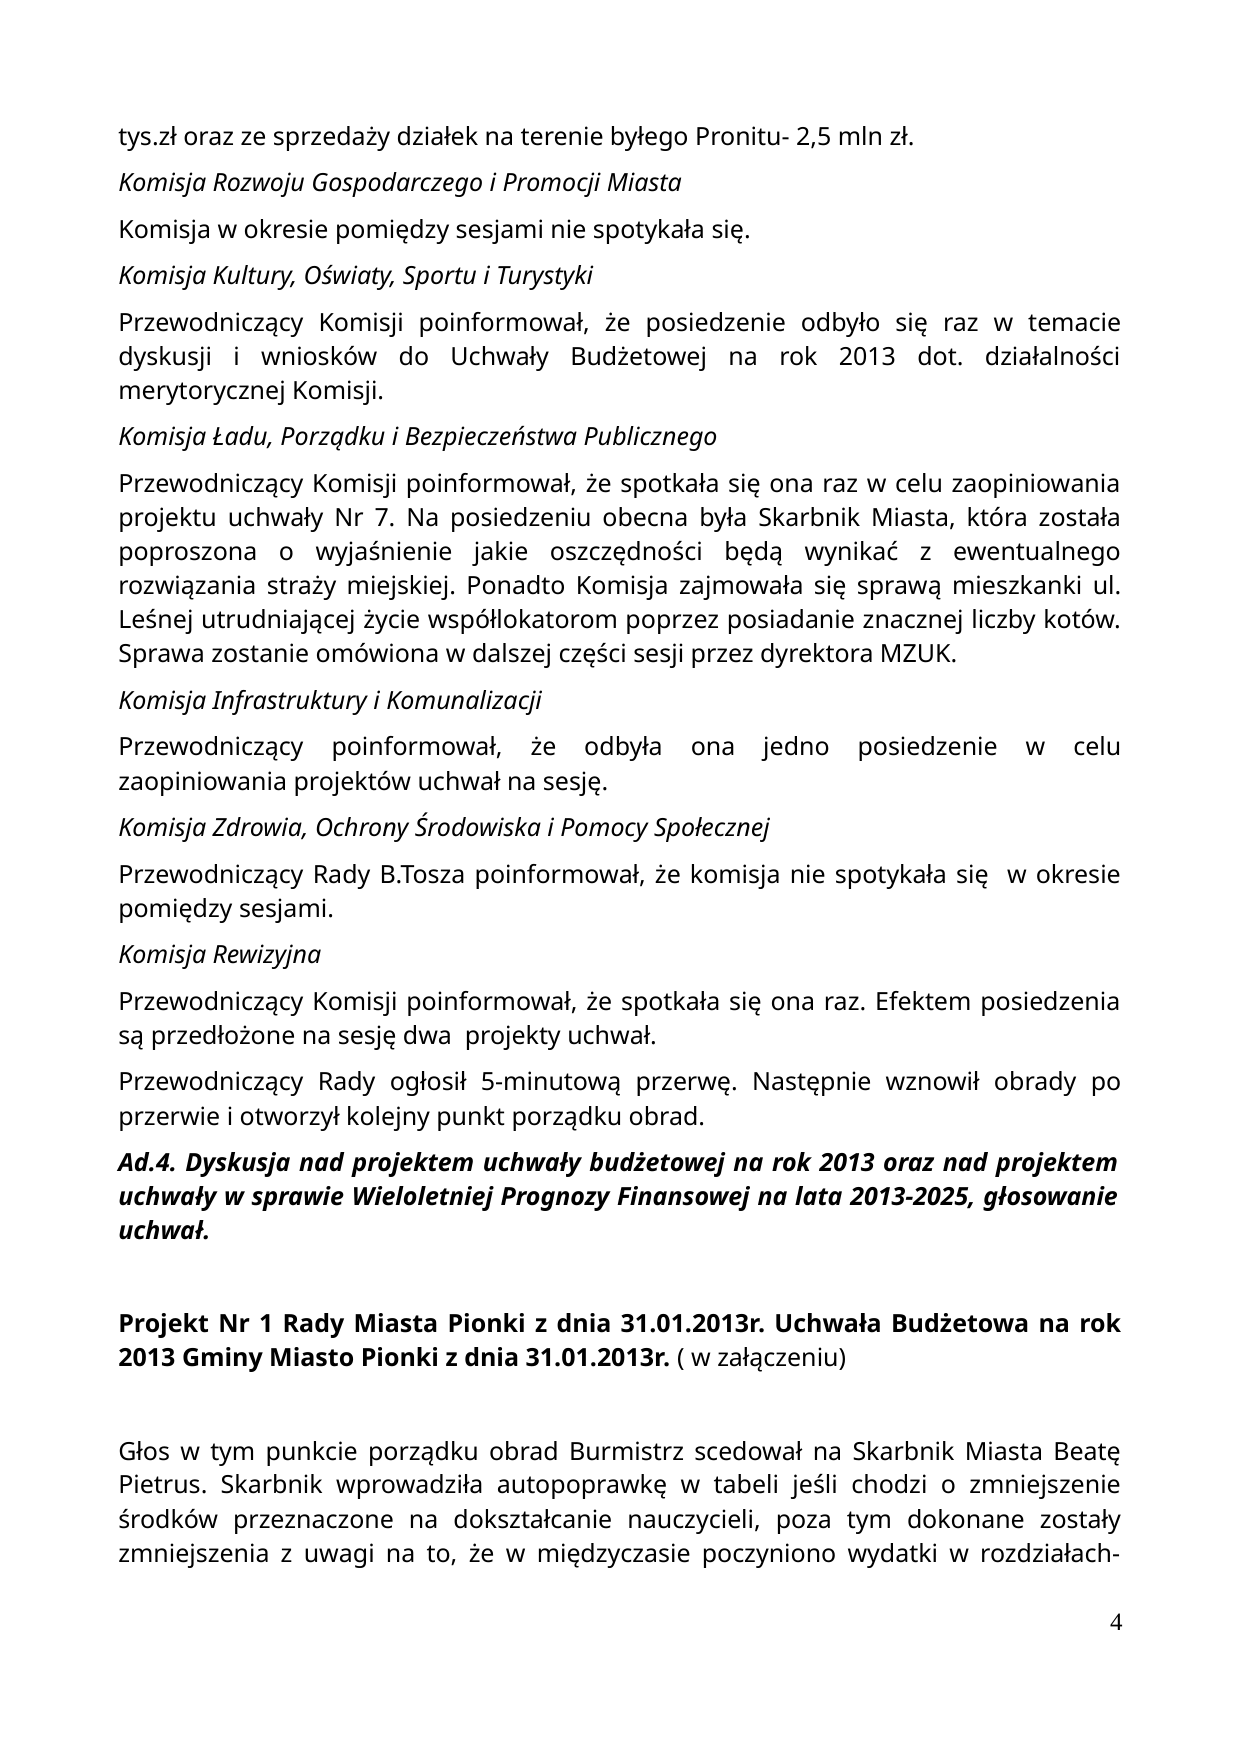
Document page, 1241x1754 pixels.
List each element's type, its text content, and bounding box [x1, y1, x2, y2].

text Przewodniczący poinformował, że odbyła ona jedno posiedzenie w celu zaopiniowania projektów uchwał na sesję. [118, 729, 1122, 797]
text Przewodniczący Komisji poinformował, że spotkała się ona raz. Efektem posiedzenia są przedłożone na sesję dwa projekty uchwał. [118, 983, 1122, 1052]
text Przewodniczący Rady ogłosił 5-minutową przerwę. Następnie wznowił obrady po przerwie i otworzył kolejny punkt porządku obrad. [118, 1064, 1122, 1132]
text Komisja Infrastruktury i Komunalizacji [118, 682, 1122, 717]
text Komisja Rewizyjna [118, 937, 1122, 971]
text tys.zł oraz ze sprzedaży działek na terenie byłego Pronitu- 2,5 mln zł. [118, 118, 1122, 152]
text Przewodniczący Rady B.Tosza poinformował, że komisja nie spotykała się w okresie pomiędzy sesjami. [118, 856, 1122, 924]
text Komisja Kultury, Oświaty, Sportu i Turystyki [118, 258, 1122, 292]
text Komisja Rozwoju Gospodarczego i Promocji Miasta [118, 165, 1122, 199]
text Przewodniczący Komisji poinformował, że posiedzenie odbyło się raz w temacie dyskusji i wniosków do Uchwały Budżetowej na rok 2013 dot. działalności merytorycznej Komisji. [118, 304, 1122, 407]
text Ad.4. Dyskusja nad projektem uchwały budżetowej na rok 2013 oraz nad projektem uchwały w sprawie Wieloletniej Prognozy Finansowej na lata 2013-2025, głosowanie uchwał. [118, 1145, 1122, 1247]
text Projekt Nr 1 Rady Miasta Pionki z dnia 31.01.2013r. Uchwała Budżetowa na rok 2013 Gminy Miasto Pionki z dnia 31.01.2013r. ( w załączeniu) [118, 1306, 1122, 1374]
text Komisja Ładu, Porządku i Bezpieczeństwa Publicznego [118, 419, 1122, 453]
text Komisja Zdrowia, Ochrony Środowiska i Pomocy Społecznej [118, 810, 1122, 844]
text Głos w tym punkcie porządku obrad Burmistrz scedował na Skarbnik Miasta Beatę Pietrus. Skarbnik wprowadziła autopoprawkę w tabeli jeśli chodzi o zmniejszenie środków przeznaczone na dokształcanie nauczycieli, poza tym dokonane zostały zmniejszenia z uwagi na to, że w międzyczasie poczyniono wydatki w rozdziałach- [118, 1433, 1122, 1569]
text Przewodniczący Komisji poinformował, że spotkała się ona raz w celu zaopiniowania projektu uchwały Nr 7. Na posiedzeniu obecna była Skarbnik Miasta, która została poproszona o wyjaśnienie jakie oszczędności będą wynikać z ewentualnego rozwiązania straży miejskiej. Ponadto Komisja zajmowała się sprawą mieszkanki ul. Leśnej utrudniającej życie współlokatorom poprzez posiadanie znacznej liczby kotów. Sprawa zostanie omówiona w dalszej części sesji przez dyrektora MZUK. [118, 466, 1122, 670]
text Komisja w okresie pomiędzy sesjami nie spotykała się. [118, 211, 1122, 245]
